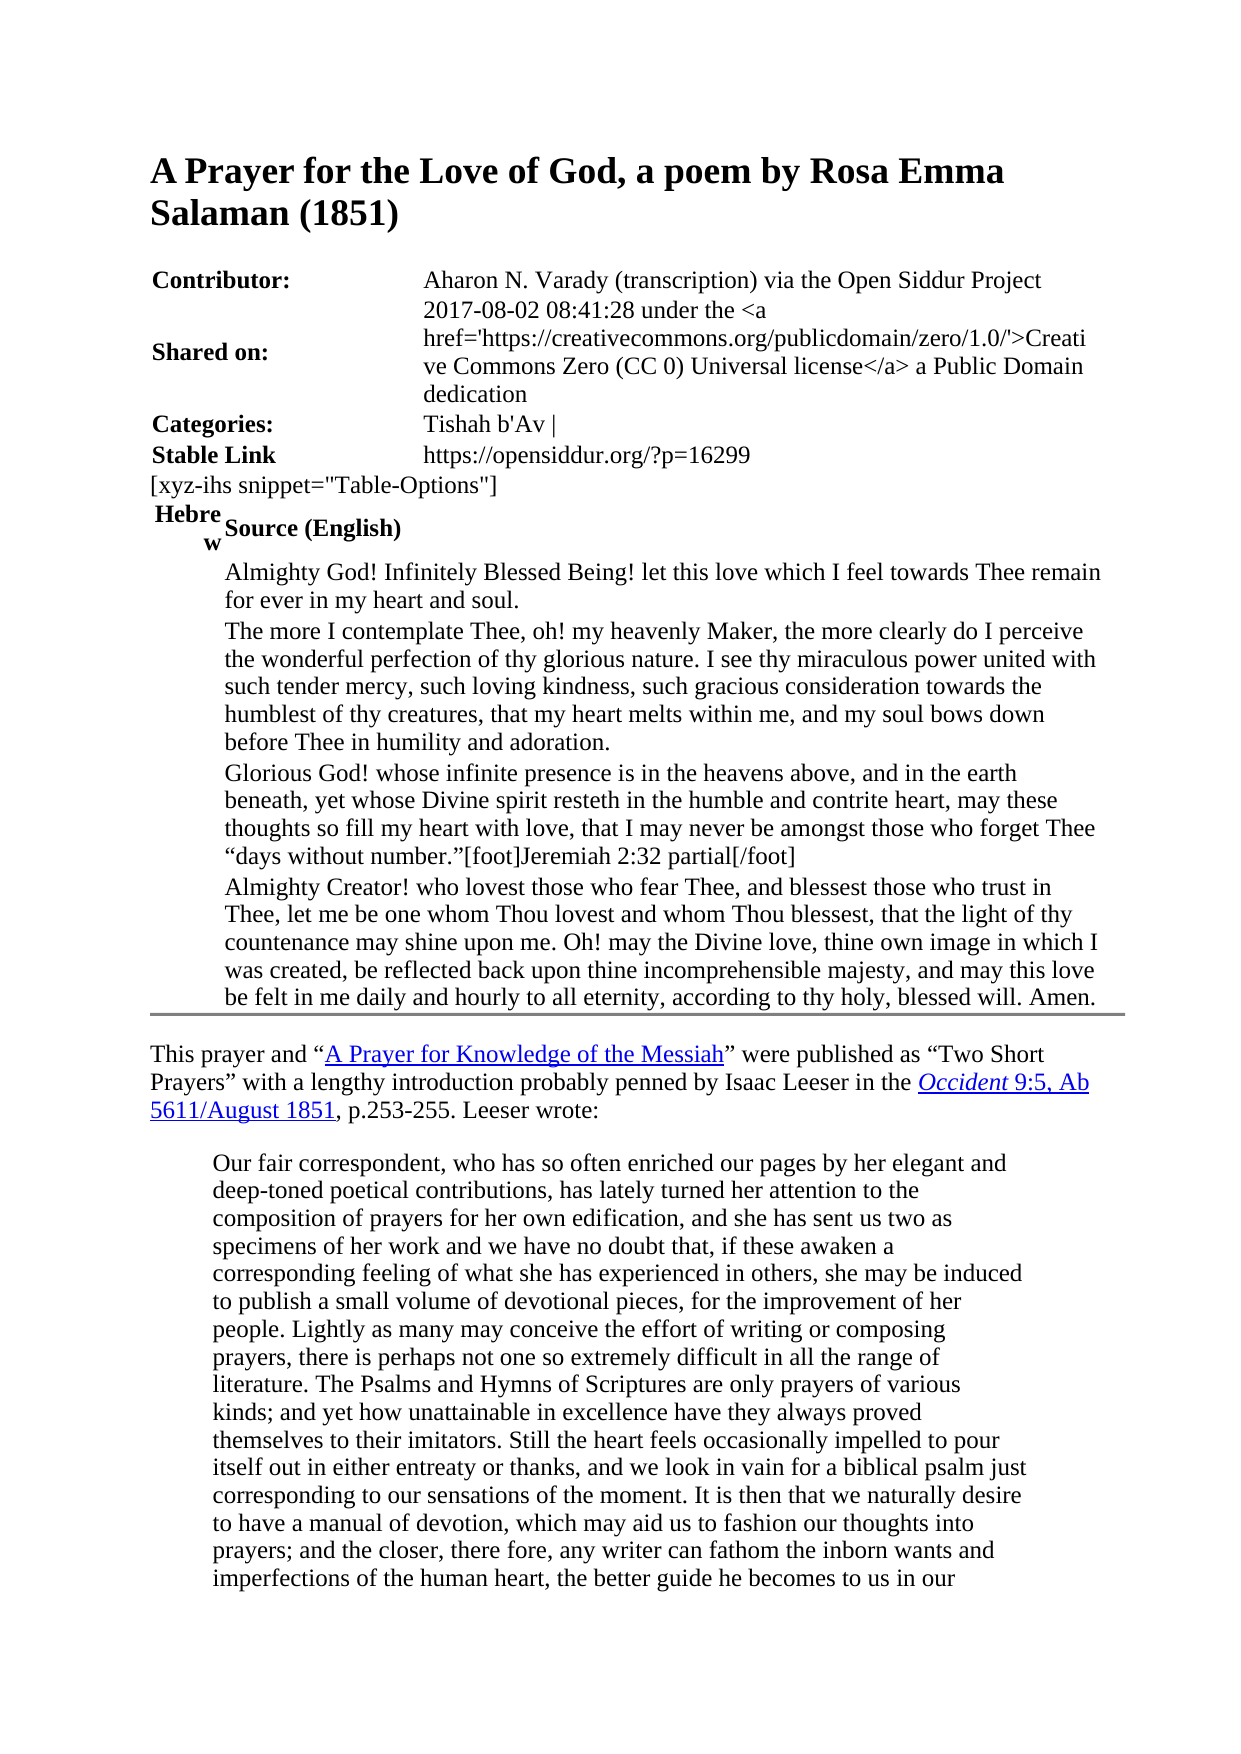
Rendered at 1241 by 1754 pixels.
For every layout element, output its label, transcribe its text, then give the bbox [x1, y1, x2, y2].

table_header Contributor: [150, 264, 421, 295]
subtitle A Prayer for the Love of God, a poem by Rosa Emma Salaman (1851) [150, 150, 1090, 233]
table_cell 2017-08-02 08:41:28 under the <a href='https://creativecommons.org/publicdomain/zero/1.0/'>Creative Commons Zero (CC 0) Universal license</a> a Public Domain dedication [421, 295, 1090, 409]
table_cell [135, 757, 223, 871]
table_cell The more I contemplate Thee, oh! my heavenly Maker, the more clearly do I perceive the wonderful perfection of thy glorious nature. I see thy miraculous power united with such tender mercy, such loving kindness, such gracious consideration towards the humblest of thy creatures, that my heart melts within me, and my soul bows down before Thee in humility and adoration. [223, 616, 1105, 757]
table_cell Categories: [150, 409, 421, 440]
table_cell Glorious God! whose infinite presence is in the heavens above, and in the earth beneath, yet whose Divine spirit resteth in the humble and contrite heart, may these thoughts so fill my heart with love, that I may never be amongst those who forget Thee “days without number.”[foot]Jeremiah 2:32 partial[/foot] [223, 757, 1105, 871]
table_cell [135, 557, 223, 616]
text This prayer and “A Prayer for Knowledge of the Messiah” were published as “Two Short Prayers” with a lengthy introduction probably penned by Isaac Leeser in the Occident 9:5, Ab 5611/August 1851, p.253-255. Leeser wrote: [150, 1041, 1090, 1124]
table_cell [135, 616, 223, 757]
text [xyz-ihs snippet="Table-Options"] [150, 471, 1090, 498]
table_cell Tishah b'Av | [421, 409, 1090, 440]
table_cell [135, 871, 223, 1013]
table_cell Almighty Creator! who lovest those who fear Thee, and blessest those who trust in Thee, let me be one whom Thou lovest and whom Thou blessest, that the light of thy countenance may shine upon me. Oh! may the Divine love, thine own image in which I was created, be reflected back upon thine incomprehensible majesty, and may this love be felt in me daily and hourly to all eternity, according to thy holy, blessed will. Amen. [223, 871, 1105, 1012]
text Our fair correspondent, who has so often enriched our pages by her elegant and deep-toned poetical contributions, has lately turned her attention to the composition of prayers for her own edification, and she has sent us two as specimens of her work and we have no doubt that, if these awaken a corresponding feeling of what she has experienced in others, she may be induced to publish a small volume of devotional pieces, for the improvement of her people. Lightly as many may conceive the effort of writing or composing prayers, there is perhaps not one so extremely difficult in all the range of literature. The Psalms and Hymns of Scriptures are only prayers of various kinds; and yet how unattainable in excellence have they always proved themselves to their imitators. Still the heart feels occasionally impelled to pour itself out in either entreaty or thanks, and we look in vain for a biblical psalm just corresponding to our sensations of the moment. It is then that we naturally desire to have a manual of devotion, which may aid us to fashion our thoughts into prayers; and the closer, there fore, any writer can fathom the inborn wants and imperfections of the human heart, the better guide he becomes to us in our [212, 1149, 1028, 1592]
table_header Aharon N. Varady (transcription) via the Open Siddur Project [421, 264, 1090, 295]
table_header Source (English) [223, 499, 1105, 557]
table_cell https://opensiddur.org/?p=16299 [421, 440, 1090, 471]
table_header Hebrew [135, 499, 223, 557]
table_cell Almighty God! Infinitely Blessed Being! let this love which I feel towards Thee remain for ever in my heart and soul. [223, 557, 1105, 616]
table_cell Shared on: [150, 295, 421, 409]
table_cell Stable Link [150, 440, 421, 471]
